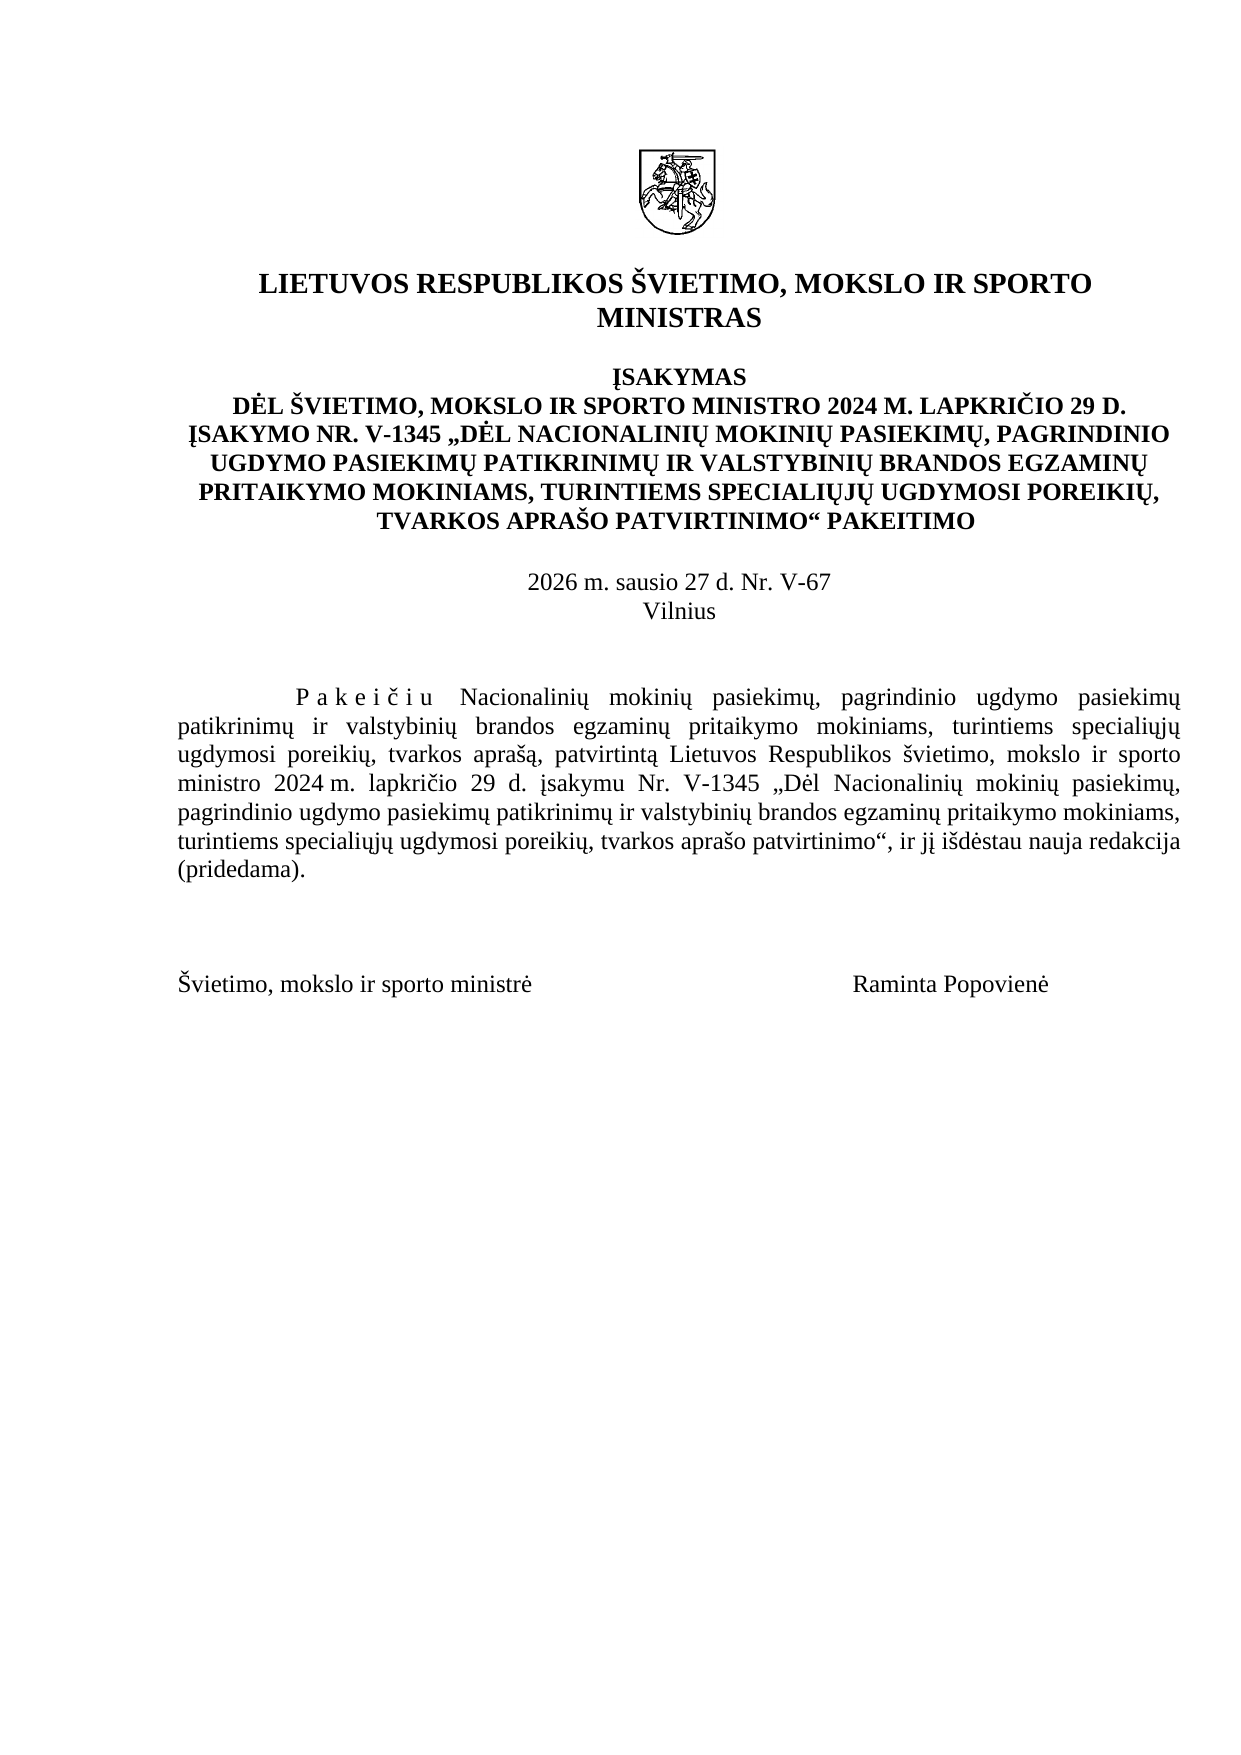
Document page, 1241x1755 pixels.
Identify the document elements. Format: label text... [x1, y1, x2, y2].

text Švietimo, mokslo ir sporto ministrė Raminta Popovienė [177, 969, 1181, 998]
text ĮSAKYMAS [177, 362, 1181, 391]
text Pakeičiu Nacionalinių mokinių pasiekimų, pagrindinio ugdymo pasiekimų patikrinimų ir valstybinių brandos egzaminų pritaikymo mokiniams, turintiems specialiųjų ugdymosi poreikių, tvarkos aprašą, patvirtintą Lietuvos Respublikos švietimo, mokslo ir sporto ministro 2024 m. lapkričio 29 d. įsakymu Nr. V-1345 „Dėl Nacionalinių mokinių pasiekimų, pagrindinio ugdymo pasiekimų patikrinimų ir valstybinių brandos egzaminų pritaikymo mokiniams, turintiems specialiųjų ugdymosi poreikių, tvarkos aprašo patvirtinimo“, ir jį išdėstau nauja redakcija (pridedama). [177, 682, 1181, 883]
text LIETUVOS RESPUBLIKOS ŠVIETIMO, MOKSLO IR SPORTO [177, 266, 1181, 300]
text MINISTRAS [177, 300, 1181, 333]
text 2026 m. sausio 27 d. Nr. V-67 [177, 567, 1181, 596]
text DĖL ŠVIETIMO, MOKSLO IR SPORTO MINISTRO 2024 M. LAPKRIČIO 29 D. ĮSAKYMO NR. V-1345 „DĖL NACIONALINIŲ MOKINIŲ PASIEKIMŲ, PAGRINDINIO UGDYMO PASIEKIMŲ PATIKRINIMŲ IR VALSTYBINIŲ BRANDOS EGZAMINŲ PRITAIKYMO MOKINIAMS, TURINTIEMS SPECIALIŲJŲ UGDYMOSI POREIKIŲ, TVARKOS APRAŠO PATVIRTINIMO“ PAKEITIMO [177, 391, 1181, 534]
text Vilnius [177, 596, 1181, 624]
